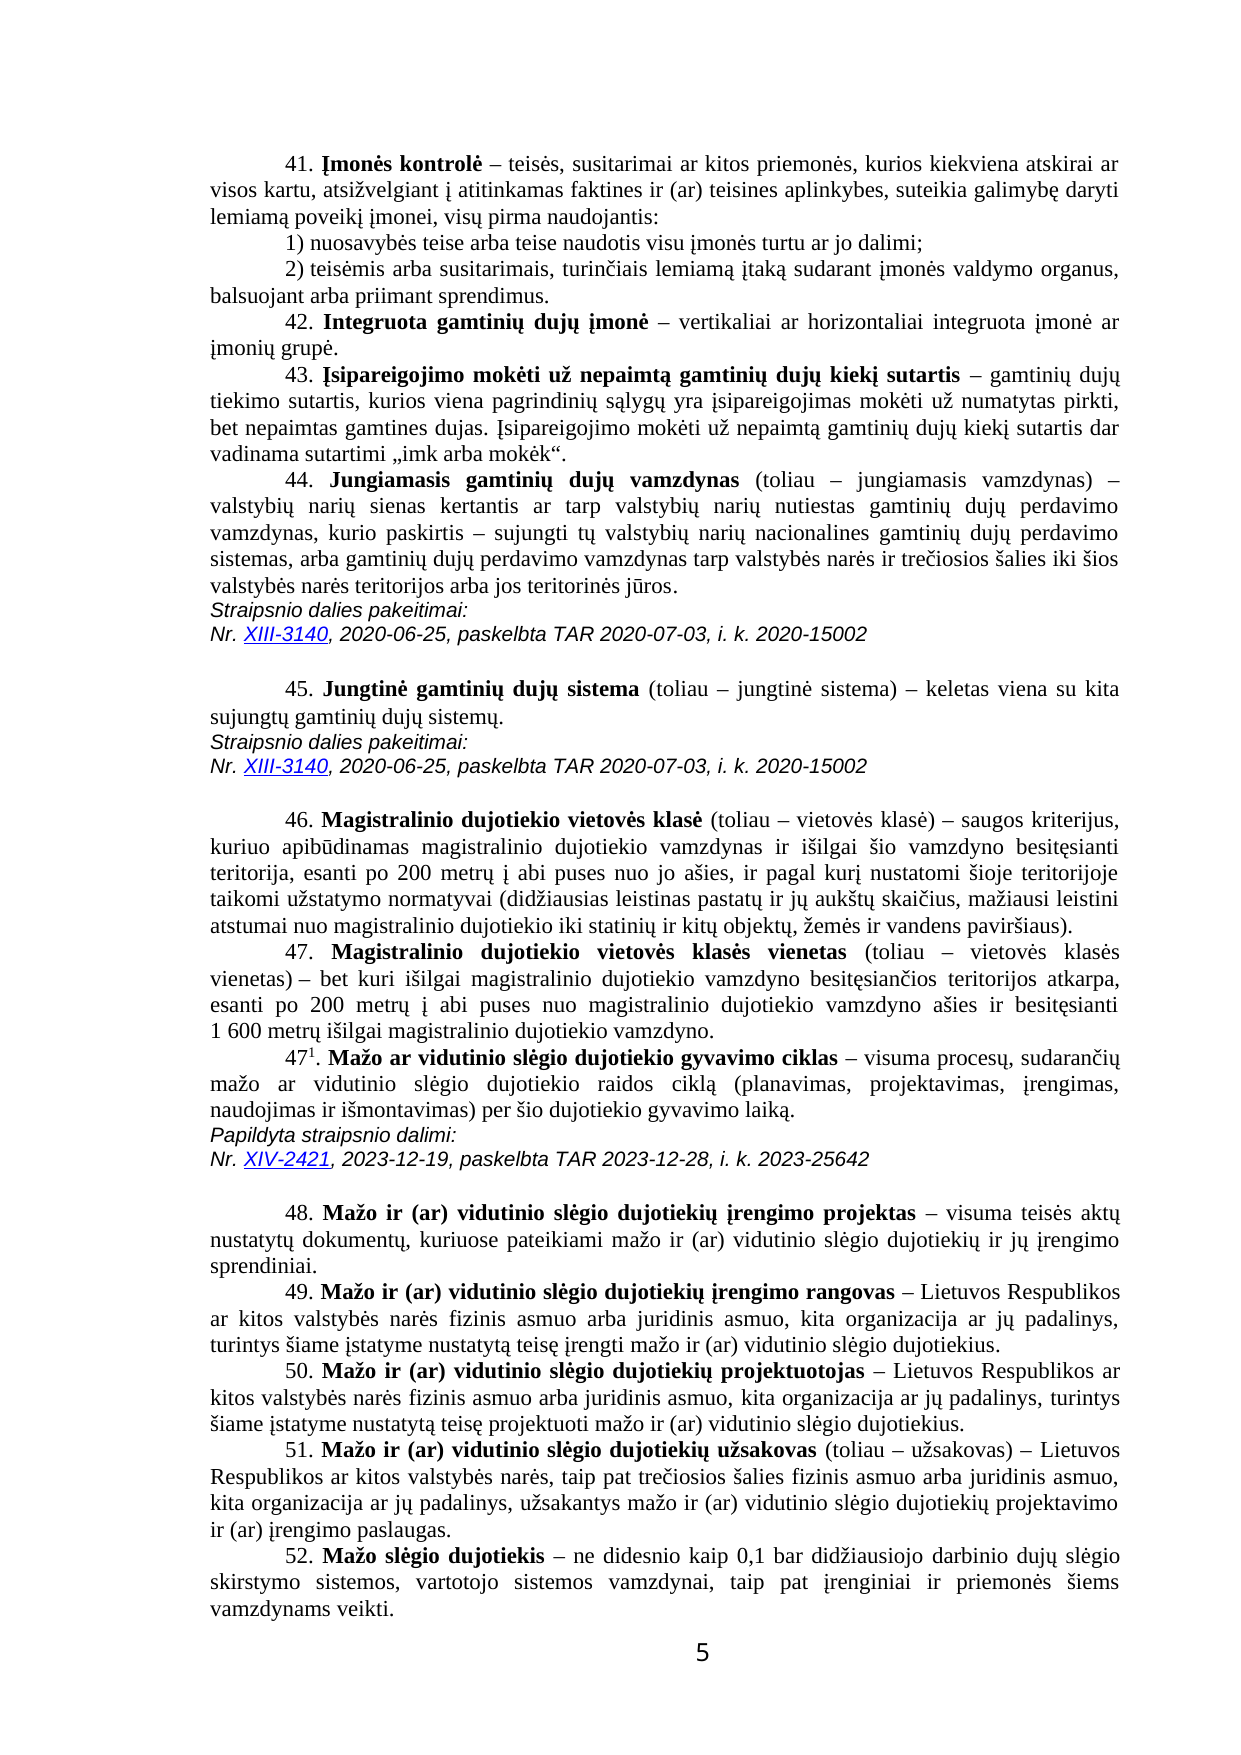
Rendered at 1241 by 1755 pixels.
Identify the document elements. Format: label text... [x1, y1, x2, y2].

text 46. Magistralinio dujotiekio vietovės klasė (toliau – vietovės klasė) – saugos kriterijus, kuriuo apibūdinamas magistralinio dujotiekio vamzdynas ir išilgai šio vamzdyno besitęsianti teritorija, esanti po 200 metrų į abi puses nuo jo ašies, ir pagal kurį nustatomi šioje teritorijoje taikomi užstatymo normatyvai (didžiausias leistinas pastatų ir jų aukštų skaičius, mažiausi leistini atstumai nuo magistralinio dujotiekio iki statinių ir kitų objektų, žemės ir vandens paviršiaus). [210, 806, 1120, 938]
text 1) nuosavybės teise arba teise naudotis visu įmonės turtu ar jo dalimi; [210, 229, 1120, 255]
text Nr. XIV-2421, 2023-12-19, paskelbta TAR 2023-12-28, i. k. 2023-25642 [210, 1147, 1120, 1171]
text 47. Magistralinio dujotiekio vietovės klasės vienetas (toliau – vietovės klasės vienetas) – bet kuri išilgai magistralinio dujotiekio vamzdyno besitęsiančios teritorijos atkarpa, esanti po 200 metrų į abi puses nuo magistralinio dujotiekio vamzdyno ašies ir besitęsianti 1 600 metrų išilgai magistralinio dujotiekio vamzdyno. [210, 938, 1120, 1044]
text Nr. XIII-3140, 2020-06-25, paskelbta TAR 2020-07-03, i. k. 2020-15002 [210, 754, 1120, 778]
text 45. Jungtinė gamtinių dujų sistema (toliau – jungtinė sistema) – keletas viena su kita sujungtų gamtinių dujų sistemų. [210, 675, 1120, 730]
text 44. Jungiamasis gamtinių dujų vamzdynas (toliau – jungiamasis vamzdynas) – valstybių narių sienas kertantis ar tarp valstybių narių nutiestas gamtinių dujų perdavimo vamzdynas, kurio paskirtis – sujungti tų valstybių narių nacionalines gamtinių dujų perdavimo sistemas, arba gamtinių dujų perdavimo vamzdynas tarp valstybės narės ir trečiosios šalies iki šios valstybės narės teritorijos arba jos teritorinės jūros. [210, 466, 1120, 598]
text 41. Įmonės kontrolė – teisės, susitarimai ar kitos priemonės, kurios kiekviena atskirai ar visos kartu, atsižvelgiant į atitinkamas faktines ir (ar) teisines aplinkybes, suteikia galimybę daryti lemiamą poveikį įmonei, visų pirma naudojantis: [210, 150, 1120, 229]
text 49. Mažo ir (ar) vidutinio slėgio dujotiekių įrengimo rangovas – Lietuvos Respublikos ar kitos valstybės narės fizinis asmuo arba juridinis asmuo, kita organizacija ar jų padalinys, turintys šiame įstatyme nustatytą teisę įrengti mažo ir (ar) vidutinio slėgio dujotiekius. [210, 1278, 1120, 1357]
text 471. Mažo ar vidutinio slėgio dujotiekio gyvavimo ciklas – visuma procesų, sudarančių mažo ar vidutinio slėgio dujotiekio raidos ciklą (planavimas, projektavimas, įrengimas, naudojimas ir išmontavimas) per šio dujotiekio gyvavimo laiką. [210, 1044, 1120, 1123]
text 43. Įsipareigojimo mokėti už nepaimtą gamtinių dujų kiekį sutartis – gamtinių dujų tiekimo sutartis, kurios viena pagrindinių sąlygų yra įsipareigojimas mokėti už numatytas pirkti, bet nepaimtas gamtines dujas. Įsipareigojimo mokėti už nepaimtą gamtinių dujų kiekį sutartis dar vadinama sutartimi „imk arba mokėk“. [210, 361, 1120, 466]
text Straipsnio dalies pakeitimai: [210, 598, 1120, 622]
text Nr. XIII-3140, 2020-06-25, paskelbta TAR 2020-07-03, i. k. 2020-15002 [210, 622, 1120, 646]
text Papildyta straipsnio dalimi: [210, 1123, 1120, 1147]
text 52. Mažo slėgio dujotiekis – ne didesnio kaip 0,1 bar didžiausiojo darbinio dujų slėgio skirstymo sistemos, vartotojo sistemos vamzdynai, taip pat įrenginiai ir priemonės šiems vamzdynams veikti. [210, 1542, 1120, 1621]
text 50. Mažo ir (ar) vidutinio slėgio dujotiekių projektuotojas – Lietuvos Respublikos ar kitos valstybės narės fizinis asmuo arba juridinis asmuo, kita organizacija ar jų padalinys, turintys šiame įstatyme nustatytą teisę projektuoti mažo ir (ar) vidutinio slėgio dujotiekius. [210, 1357, 1120, 1437]
text 51. Mažo ir (ar) vidutinio slėgio dujotiekių užsakovas (toliau – užsakovas) – Lietuvos Respublikos ar kitos valstybės narės, taip pat trečiosios šalies fizinis asmuo arba juridinis asmuo, kita organizacija ar jų padalinys, užsakantys mažo ir (ar) vidutinio slėgio dujotiekių projektavimo ir (ar) įrengimo paslaugas. [210, 1437, 1120, 1542]
text Straipsnio dalies pakeitimai: [210, 730, 1120, 754]
text 42. Integruota gamtinių dujų įmonė – vertikaliai ar horizontaliai integruota įmonė ar įmonių grupė. [210, 308, 1120, 361]
text 2) teisėmis arba susitarimais, turinčiais lemiamą įtaką sudarant įmonės valdymo organus, balsuojant arba priimant sprendimus. [210, 255, 1120, 308]
text 48. Mažo ir (ar) vidutinio slėgio dujotiekių įrengimo projektas – visuma teisės aktų nustatytų dokumentų, kuriuose pateikiami mažo ir (ar) vidutinio slėgio dujotiekių ir jų įrengimo sprendiniai. [210, 1199, 1120, 1278]
